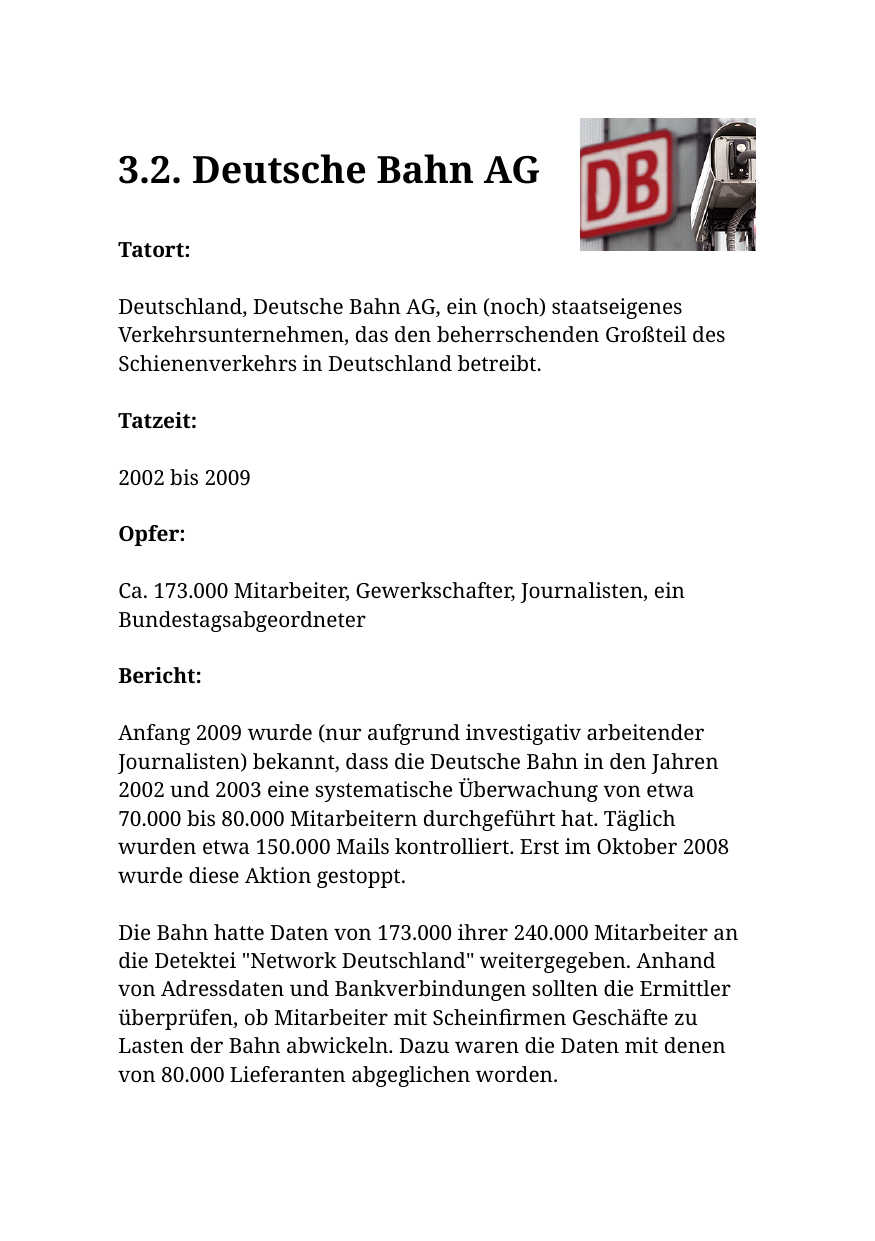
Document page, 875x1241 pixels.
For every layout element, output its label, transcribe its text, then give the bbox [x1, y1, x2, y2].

text Ca. 173.000 Mitarbeiter, Gewerkschafter, Journalisten, ein Bundestagsabgeordneter [118, 576, 756, 633]
text 2002 bis 2009 [118, 463, 756, 491]
text Deutschland, Deutsche Bahn AG, ein (noch) staatseigenes Verkehrsunternehmen, das den beherrschenden Großteil des Schienenverkehrs in Deutschland betreibt. [118, 292, 756, 377]
text Opfer: [118, 519, 756, 548]
subtitle Deutsche Bahn AG [118, 143, 580, 194]
text Die Bahn hatte Daten von 173.000 ihrer 240.000 Mitarbeiter an die Detektei "Network Deutschland" weitergegeben. Anhand von Adressdaten und Bankverbindungen sollten die Ermittler überprüfen, ob Mitarbeiter mit Scheinfirmen Geschäfte zu Lasten der Bahn abwickeln. Dazu waren die Daten mit denen von 80.000 Lieferanten abgeglichen worden. [118, 918, 756, 1088]
picture [580, 118, 756, 251]
text Bericht: [118, 662, 756, 690]
text Tatzeit: [118, 406, 756, 434]
